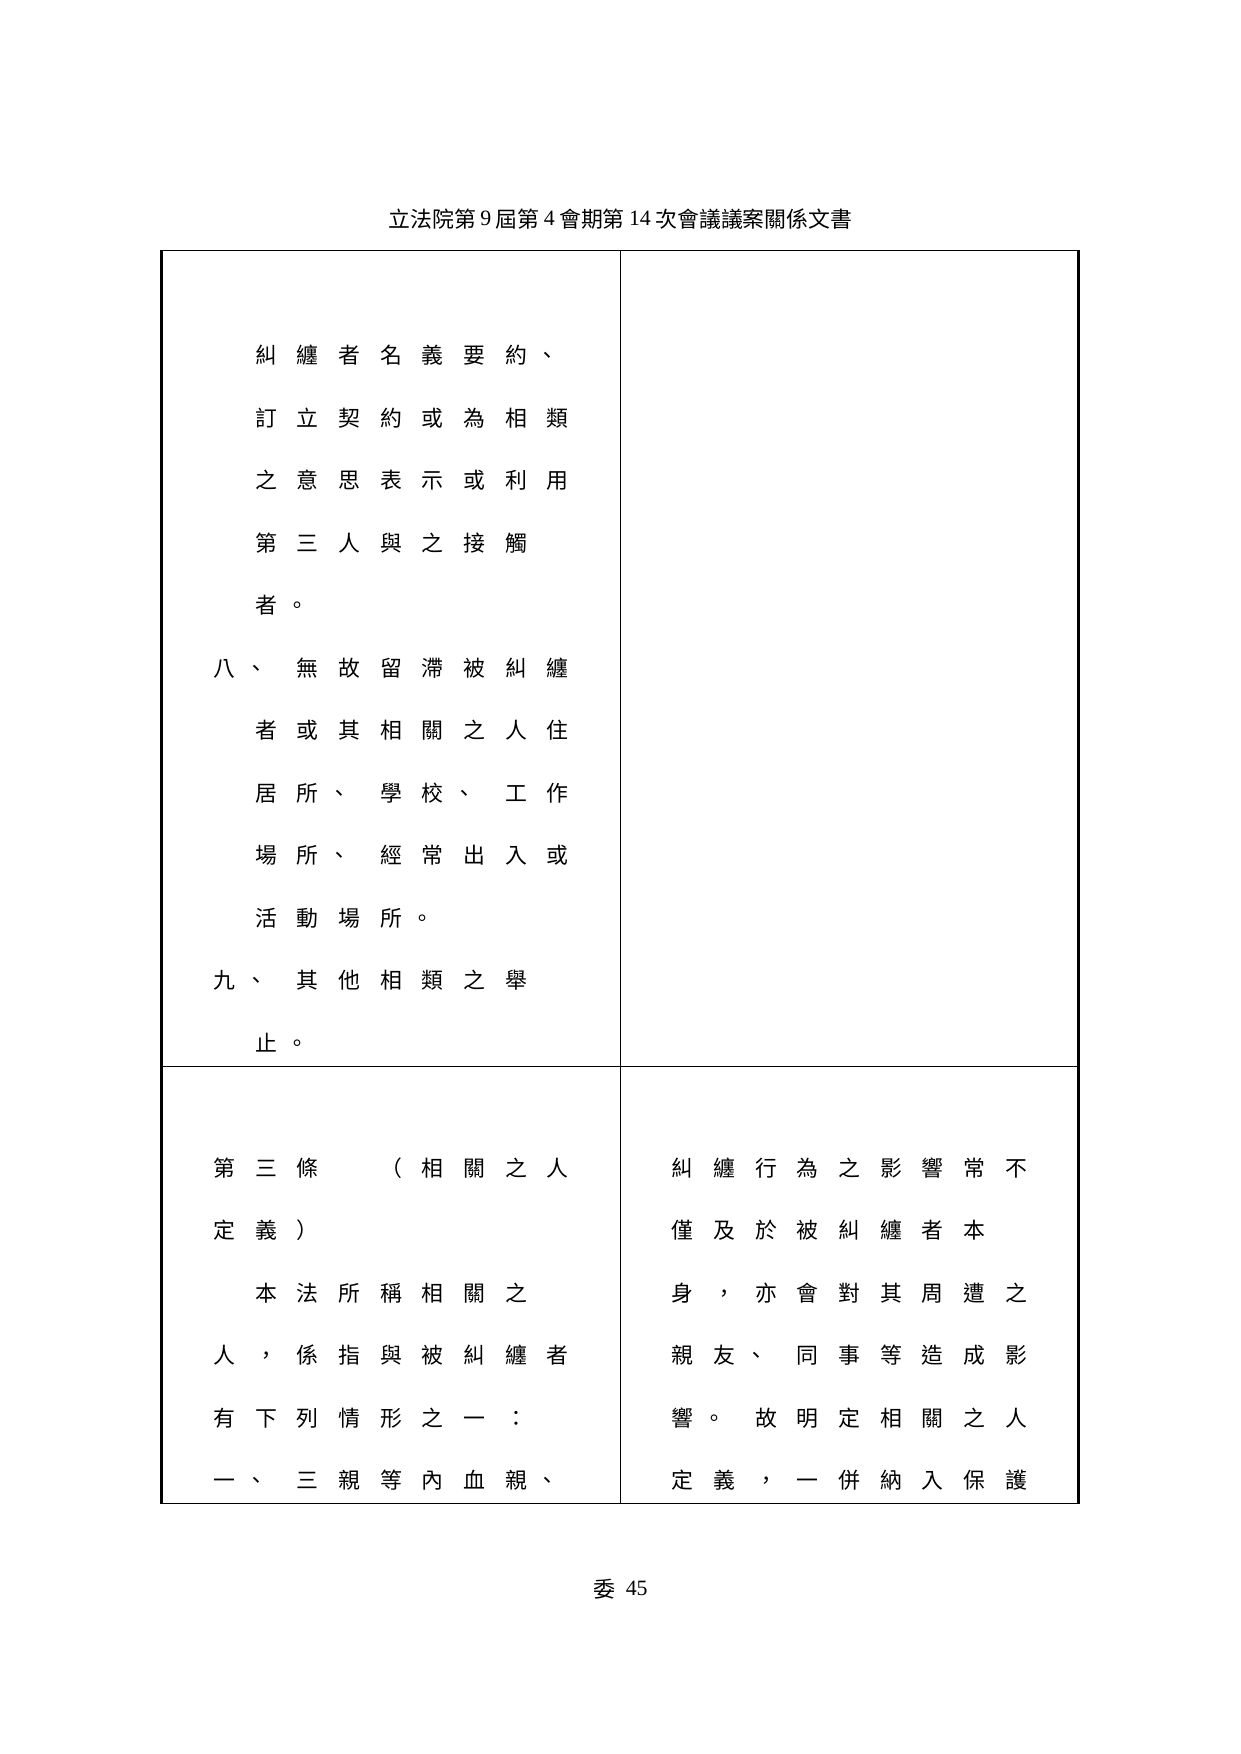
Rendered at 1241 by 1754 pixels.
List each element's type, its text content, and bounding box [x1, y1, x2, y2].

table_cell 第三條 （相關之人定義） 本法所稱相關之人，係指與被糾纏者有下列情形之一： 一、三親等內血親、 [163, 1067, 620, 1503]
table_cell 糾纏行為之影響常不僅及於被糾纏者本身，亦會對其周遭之親友、同事等造成影響。故明定相關之人定義，一併納入保護 [621, 1067, 1077, 1503]
table_cell [621, 251, 1077, 1066]
table_cell 糾纏者名義要約、訂立契約或為相類之意思表示或利用第三人與之接觸者。 八、無故留滯被糾纏者或其相關之人住居所、學校、工作場所、經常出入或活動場所。 九、其他相類之舉止。 [163, 251, 620, 1066]
